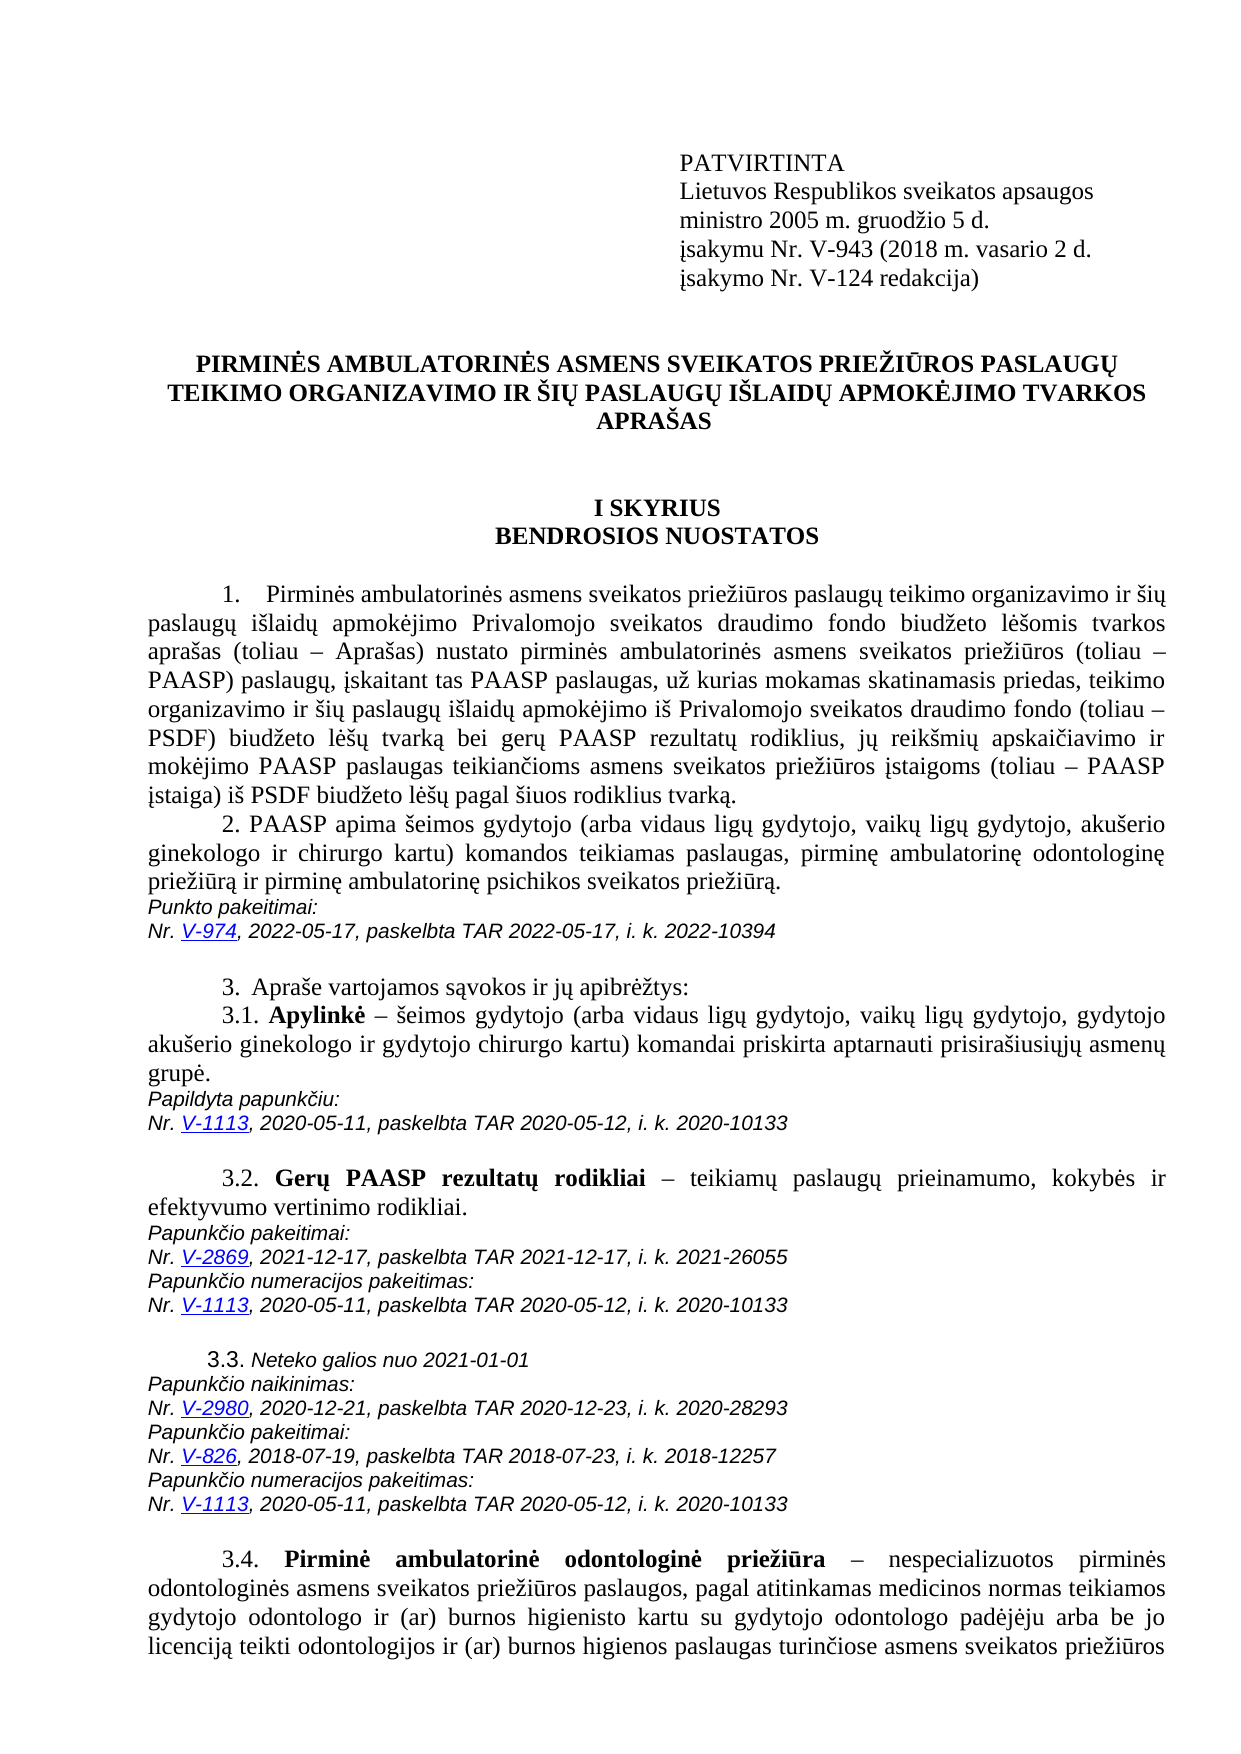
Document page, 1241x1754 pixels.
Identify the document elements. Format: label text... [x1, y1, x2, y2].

text Papunkčio naikinimas: [148, 1372, 1166, 1396]
text Papunkčio numeracijos pakeitimas: [148, 1468, 1166, 1492]
text 1. Pirminės ambulatorinės asmens sveikatos priežiūros paslaugų teikimo organizavimo ir šių paslaugų išlaidų apmokėjimo Privalomojo sveikatos draudimo fondo biudžeto lėšomis tvarkos aprašas (toliau – Aprašas) nustato pirminės ambulatorinės asmens sveikatos priežiūros (toliau – PAASP) paslaugų, įskaitant tas PAASP paslaugas, už kurias mokamas skatinamasis priedas, teikimo organizavimo ir šių paslaugų išlaidų apmokėjimo iš Privalomojo sveikatos draudimo fondo (toliau – PSDF) biudžeto lėšų tvarką bei gerų PAASP rezultatų rodiklius, jų reikšmių apskaičiavimo ir mokėjimo PAASP paslaugas teikiančioms asmens sveikatos priežiūros įstaigoms (toliau – PAASP įstaiga) iš PSDF biudžeto lėšų pagal šiuos rodiklius tvarką. [148, 579, 1166, 809]
text įsakymo Nr. V-124 redakcija) [679, 263, 1166, 291]
text Lietuvos Respublikos sveikatos apsaugos [679, 176, 1166, 205]
text Nr. V-1113, 2020-05-11, paskelbta TAR 2020-05-12, i. k. 2020-10133 [148, 1293, 1166, 1317]
text Nr. V-1113, 2020-05-11, paskelbta TAR 2020-05-12, i. k. 2020-10133 [148, 1492, 1166, 1516]
text Papildyta papunkčiu: [148, 1087, 1166, 1111]
text Nr. V-974, 2022-05-17, paskelbta TAR 2022-05-17, i. k. 2022-10394 [148, 919, 1166, 943]
text Papunkčio pakeitimai: [148, 1420, 1166, 1444]
text Nr. V-826, 2018-07-19, paskelbta TAR 2018-07-23, i. k. 2018-12257 [148, 1444, 1166, 1468]
text I SKYRIUS [148, 493, 1166, 521]
text 3. Apraše vartojamos sąvokos ir jų apibrėžtys: [148, 972, 1166, 1001]
text Nr. V-2869, 2021-12-17, paskelbta TAR 2021-12-17, i. k. 2021-26055 [148, 1245, 1166, 1269]
text PATVIRTINTA [679, 148, 1166, 176]
text Nr. V-1113, 2020-05-11, paskelbta TAR 2020-05-12, i. k. 2020-10133 [148, 1111, 1166, 1135]
text 3.2. Gerų PAASP rezultatų rodikliai – teikiamų paslaugų prieinamumo, kokybės ir efektyvumo vertinimo rodikliai. [148, 1163, 1166, 1221]
text įsakymu Nr. V-943 (2018 m. vasario 2 d. [679, 234, 1166, 263]
text Nr. V-2980, 2020-12-21, paskelbta TAR 2020-12-23, i. k. 2020-28293 [148, 1396, 1166, 1420]
text PIRMINĖS AMBULATORINĖS ASMENS SVEIKATOS PRIEŽIŪROS PASLAUGŲ TEIKIMO ORGANIZAVIMO IR ŠIŲ PASLAUGŲ IŠLAIDŲ APMOKĖJIMO TVARKOS APRAŠAS [148, 349, 1166, 435]
text 3.1. Apylinkė – šeimos gydytojo (arba vidaus ligų gydytojo, vaikų ligų gydytojo, gydytojo akušerio ginekologo ir gydytojo chirurgo kartu) komandai priskirta aptarnauti prisirašiusiųjų asmenų grupė. [148, 1001, 1166, 1087]
text Punkto pakeitimai: [148, 895, 1166, 919]
text ministro 2005 m. gruodžio 5 d. [679, 205, 1166, 234]
text 3.3. Neteko galios nuo 2021-01-01 [148, 1346, 1166, 1372]
text 3.4. Pirminė ambulatorinė odontologinė priežiūra – nespecializuotos pirminės odontologinės asmens sveikatos priežiūros paslaugos, pagal atitinkamas medicinos normas teikiamos gydytojo odontologo ir (ar) burnos higienisto kartu su gydytojo odontologo padėjėju arba be jo licenciją teikti odontologijos ir (ar) burnos higienos paslaugas turinčiose asmens sveikatos priežiūros [148, 1544, 1166, 1659]
text Papunkčio numeracijos pakeitimas: [148, 1269, 1166, 1293]
text Papunkčio pakeitimai: [148, 1221, 1166, 1245]
text BENDROSIOS NUOSTATOS [148, 521, 1166, 550]
text 2. PAASP apima šeimos gydytojo (arba vidaus ligų gydytojo, vaikų ligų gydytojo, akušerio ginekologo ir chirurgo kartu) komandos teikiamas paslaugas, pirminę ambulatorinę odontologinę priežiūrą ir pirminę ambulatorinę psichikos sveikatos priežiūrą. [148, 809, 1166, 895]
